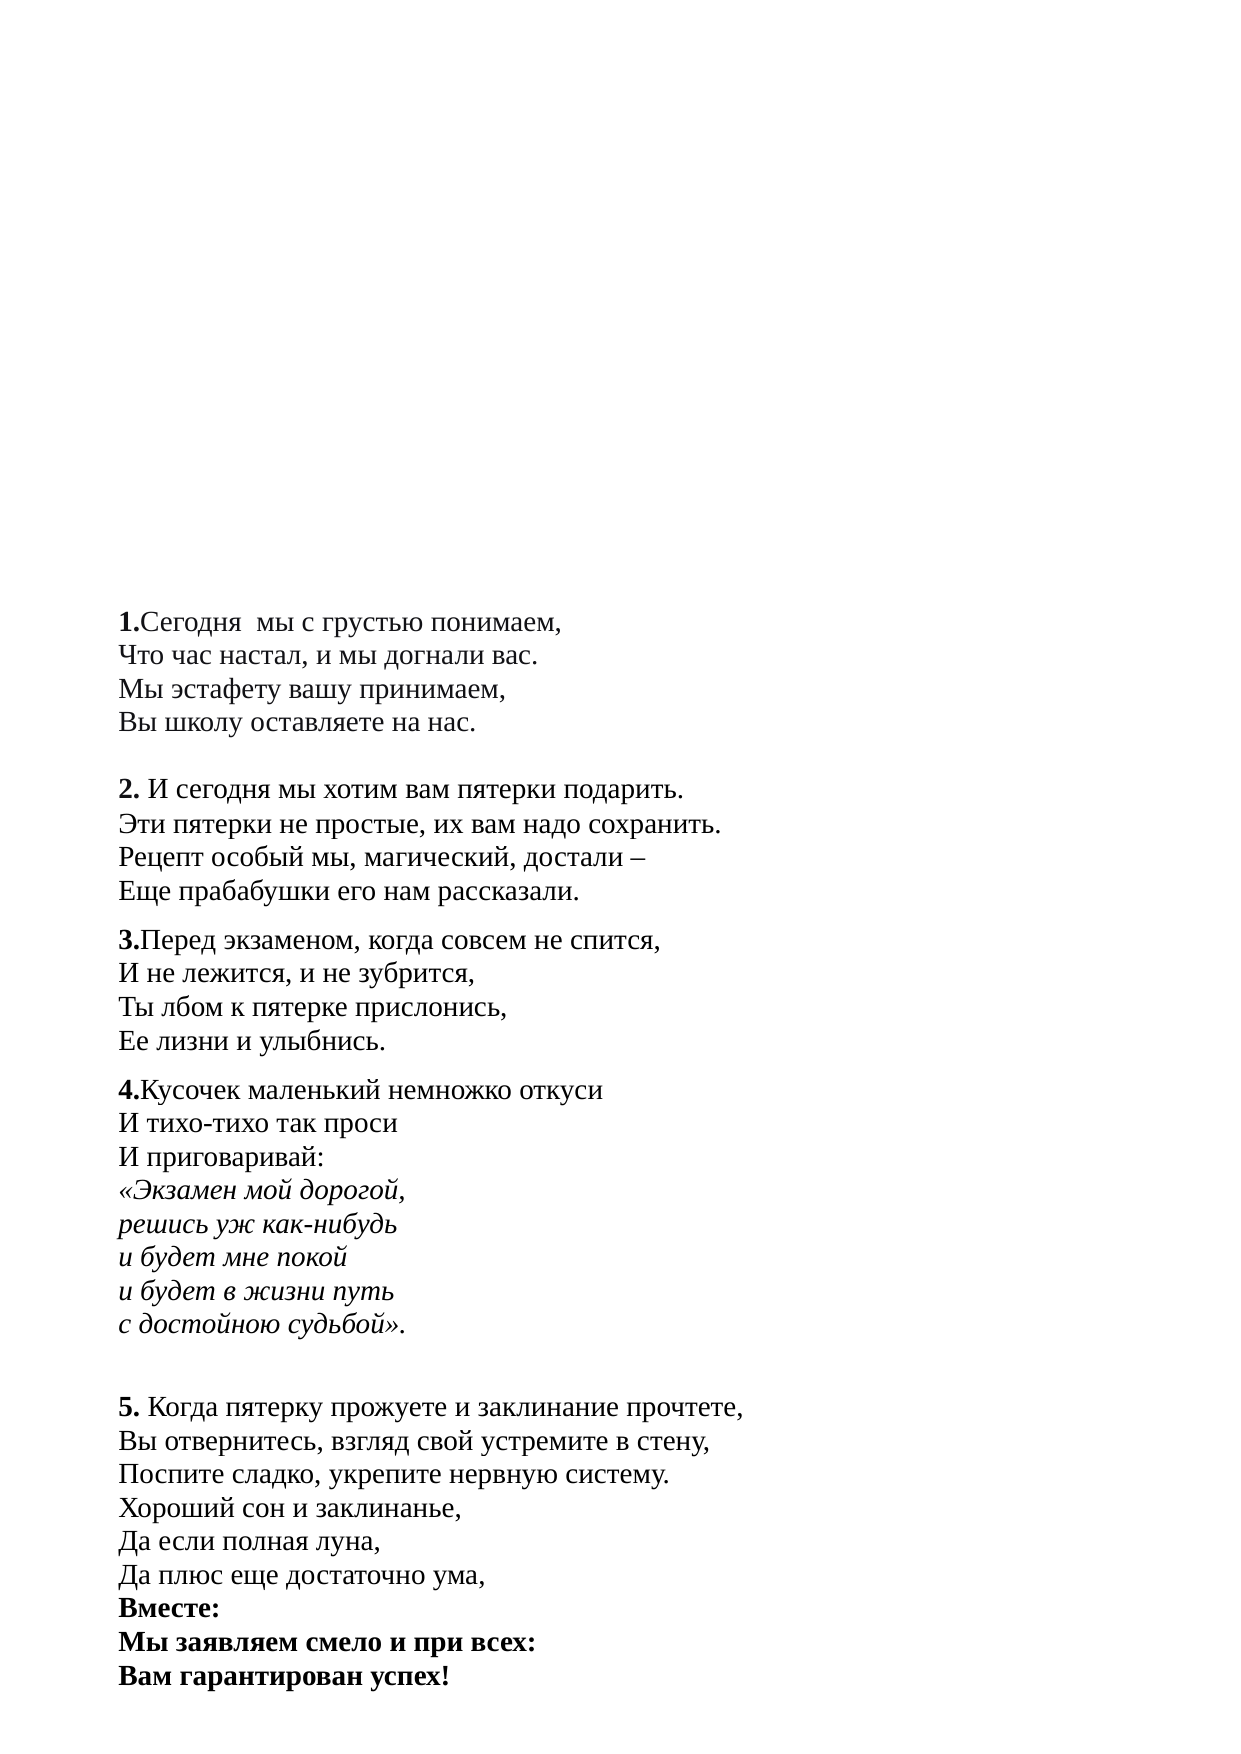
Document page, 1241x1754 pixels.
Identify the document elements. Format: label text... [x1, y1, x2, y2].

text И не лежится, и не зубрится, [118, 956, 1122, 989]
text И приговаривай: [118, 1139, 1122, 1172]
text Ты лбом к пятерке прислонись, [118, 989, 1122, 1023]
text Вам гарантирован успех! [118, 1658, 1122, 1691]
text Еще прабабушки его нам рассказали. [118, 873, 1122, 906]
text 3.Перед экзаменом, когда совсем не спится, [118, 922, 1122, 956]
text решись уж как-нибудь [118, 1206, 1122, 1239]
text Да плюс еще достаточно ума, [118, 1557, 1122, 1591]
text Рецепт особый мы, магический, достали – [118, 839, 1122, 873]
text Вы отвернитесь, взгляд свой устремите в стену, [118, 1423, 1122, 1456]
text Ее лизни и улыбнись. [118, 1023, 1122, 1056]
text 4.Кусочек маленький немножко откуси [118, 1072, 1122, 1105]
text «Экзамен мой дорогой, [118, 1172, 1122, 1206]
text 1.Сегодня мы с грустью понимаем, Что час настал, и мы догнали вас. Мы эстафету вашу принимаем, Вы школу оставляете на нас. 2. И сегодня мы хотим вам пятерки подарить. [118, 604, 1122, 805]
text Хороший сон и заклинанье, [118, 1490, 1122, 1523]
text Мы заявляем смело и при всех: [118, 1624, 1122, 1658]
text Эти пятерки не простые, их вам надо сохранить. [118, 806, 1122, 839]
text Поспите сладко, укрепите нервную систему. [118, 1456, 1122, 1490]
text Да если полная луна, [118, 1523, 1122, 1557]
text Вместе: [118, 1591, 1122, 1624]
text и будет мне покой [118, 1239, 1122, 1273]
text И тихо-тихо так проси [118, 1105, 1122, 1139]
text 5. Когда пятерку прожуете и заклинание прочтете, [118, 1389, 1122, 1423]
text с достойною судьбой». [118, 1307, 1122, 1340]
text и будет в жизни путь [118, 1273, 1122, 1307]
